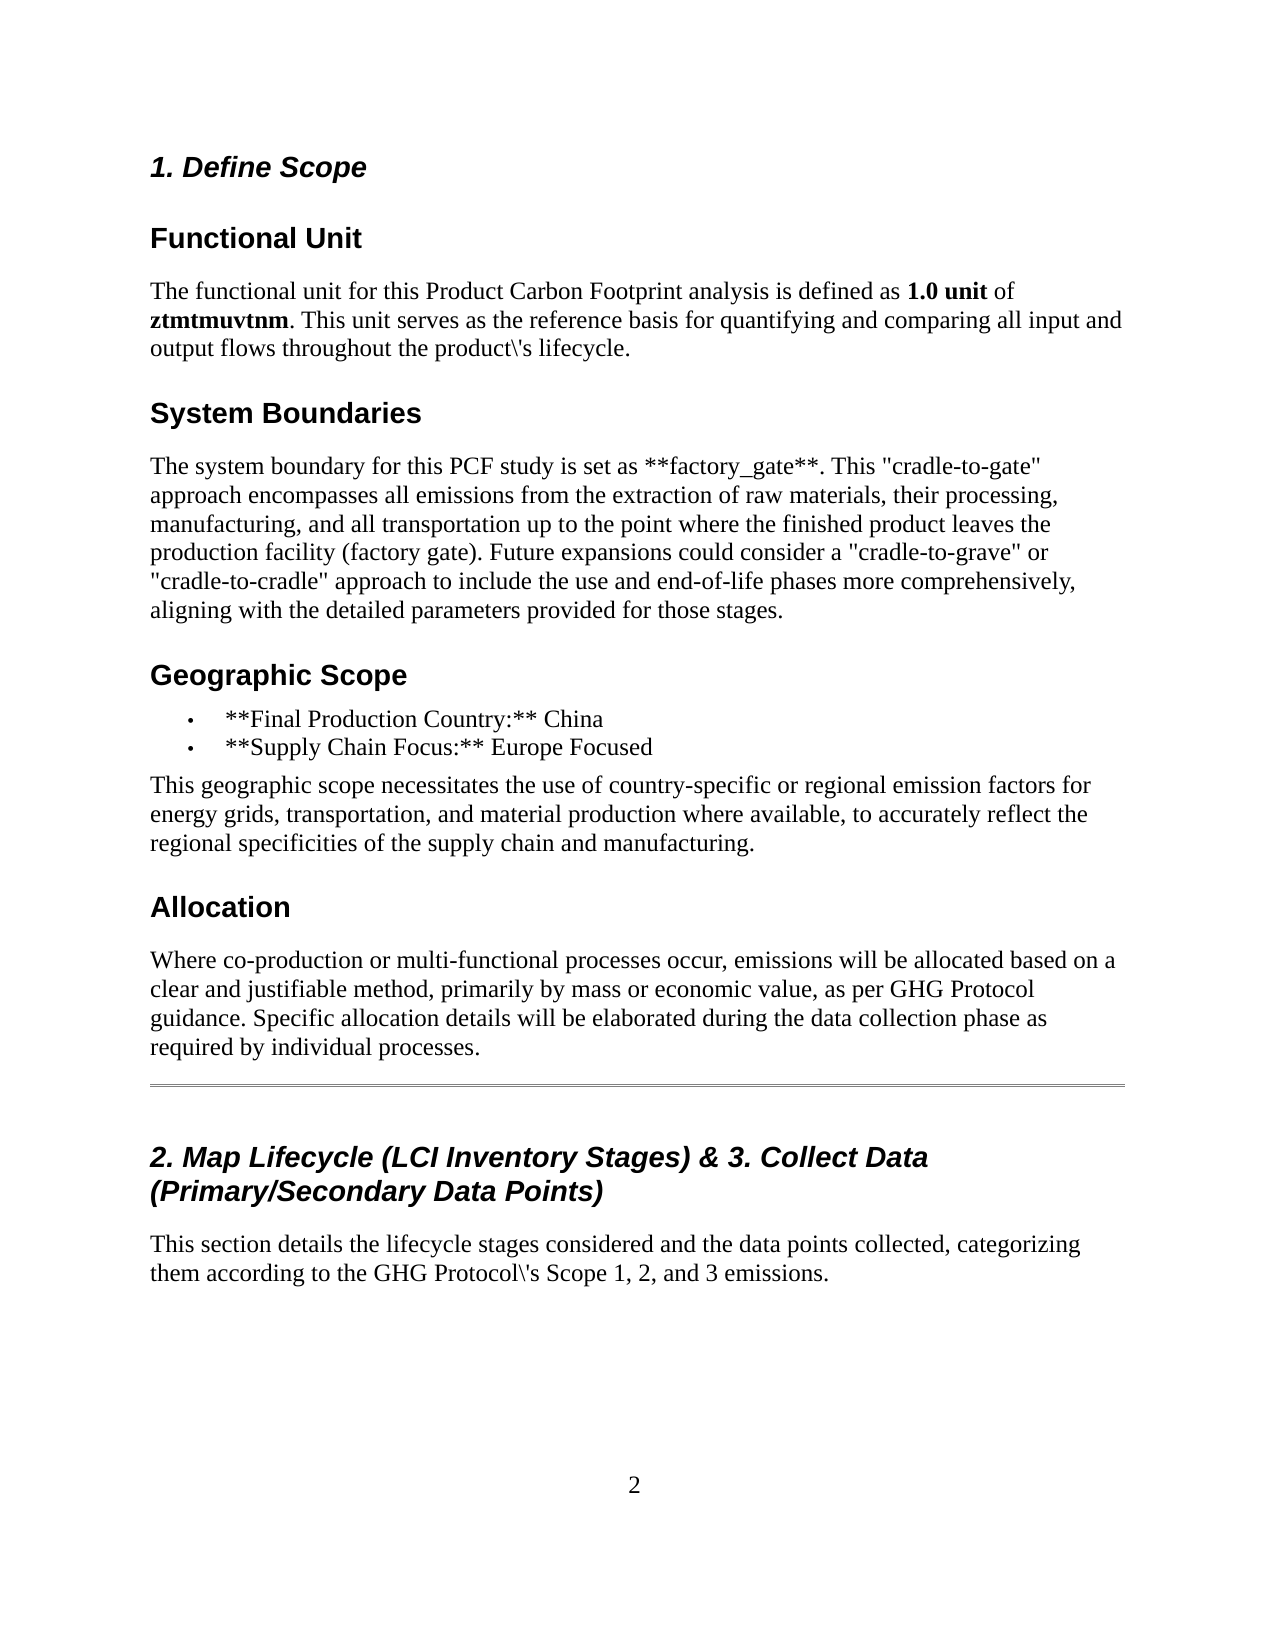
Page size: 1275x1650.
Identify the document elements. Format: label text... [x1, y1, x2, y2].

subtitle Geographic Scope [150, 658, 1125, 691]
subtitle Functional Unit [150, 221, 1125, 254]
subtitle 1. Define Scope [150, 150, 1125, 183]
text Where co-production or multi-functional processes occur, emissions will be allocated based on a clear and justifiable method, primarily by mass or economic value, as per GHG Protocol guidance. Specific allocation details will be elaborated during the data collection phase as required by individual processes. [150, 945, 1125, 1060]
text The system boundary for this PCF study is set as **factory_gate**. This "cradle-to-gate" approach encompasses all emissions from the extraction of raw materials, their processing, manufacturing, and all transportation up to the point where the finished product leaves the production facility (factory gate). Future expansions could consider a "cradle-to-grave" or "cradle-to-cradle" approach to include the use and end-of-life phases more comprehensively, aligning with the detailed parameters provided for those stages. [150, 451, 1125, 624]
subtitle Allocation [150, 890, 1125, 924]
text This section details the lifecycle stages considered and the data points collected, categorizing them according to the GHG Protocol\'s Scope 1, 2, and 3 emissions. [150, 1229, 1125, 1287]
subtitle System Boundaries [150, 396, 1125, 430]
text The functional unit for this Product Carbon Footprint analysis is defined as 1.0 unit of ztmtmuvtnm. This unit serves as the reference basis for quantifying and comparing all input and output flows throughout the product\'s lifecycle. [150, 276, 1125, 362]
list **Final Production Country:** China [187, 704, 1125, 732]
subtitle 2. Map Lifecycle (LCI Inventory Stages) & 3. Collect Data (Primary/Secondary Data Points) [150, 1141, 1125, 1208]
text This geographic scope necessitates the use of country-specific or regional emission factors for energy grids, transportation, and material production where available, to accurately reflect the regional specificities of the supply chain and manufacturing. [150, 770, 1125, 856]
list **Supply Chain Focus:** Europe Focused [187, 732, 1125, 761]
